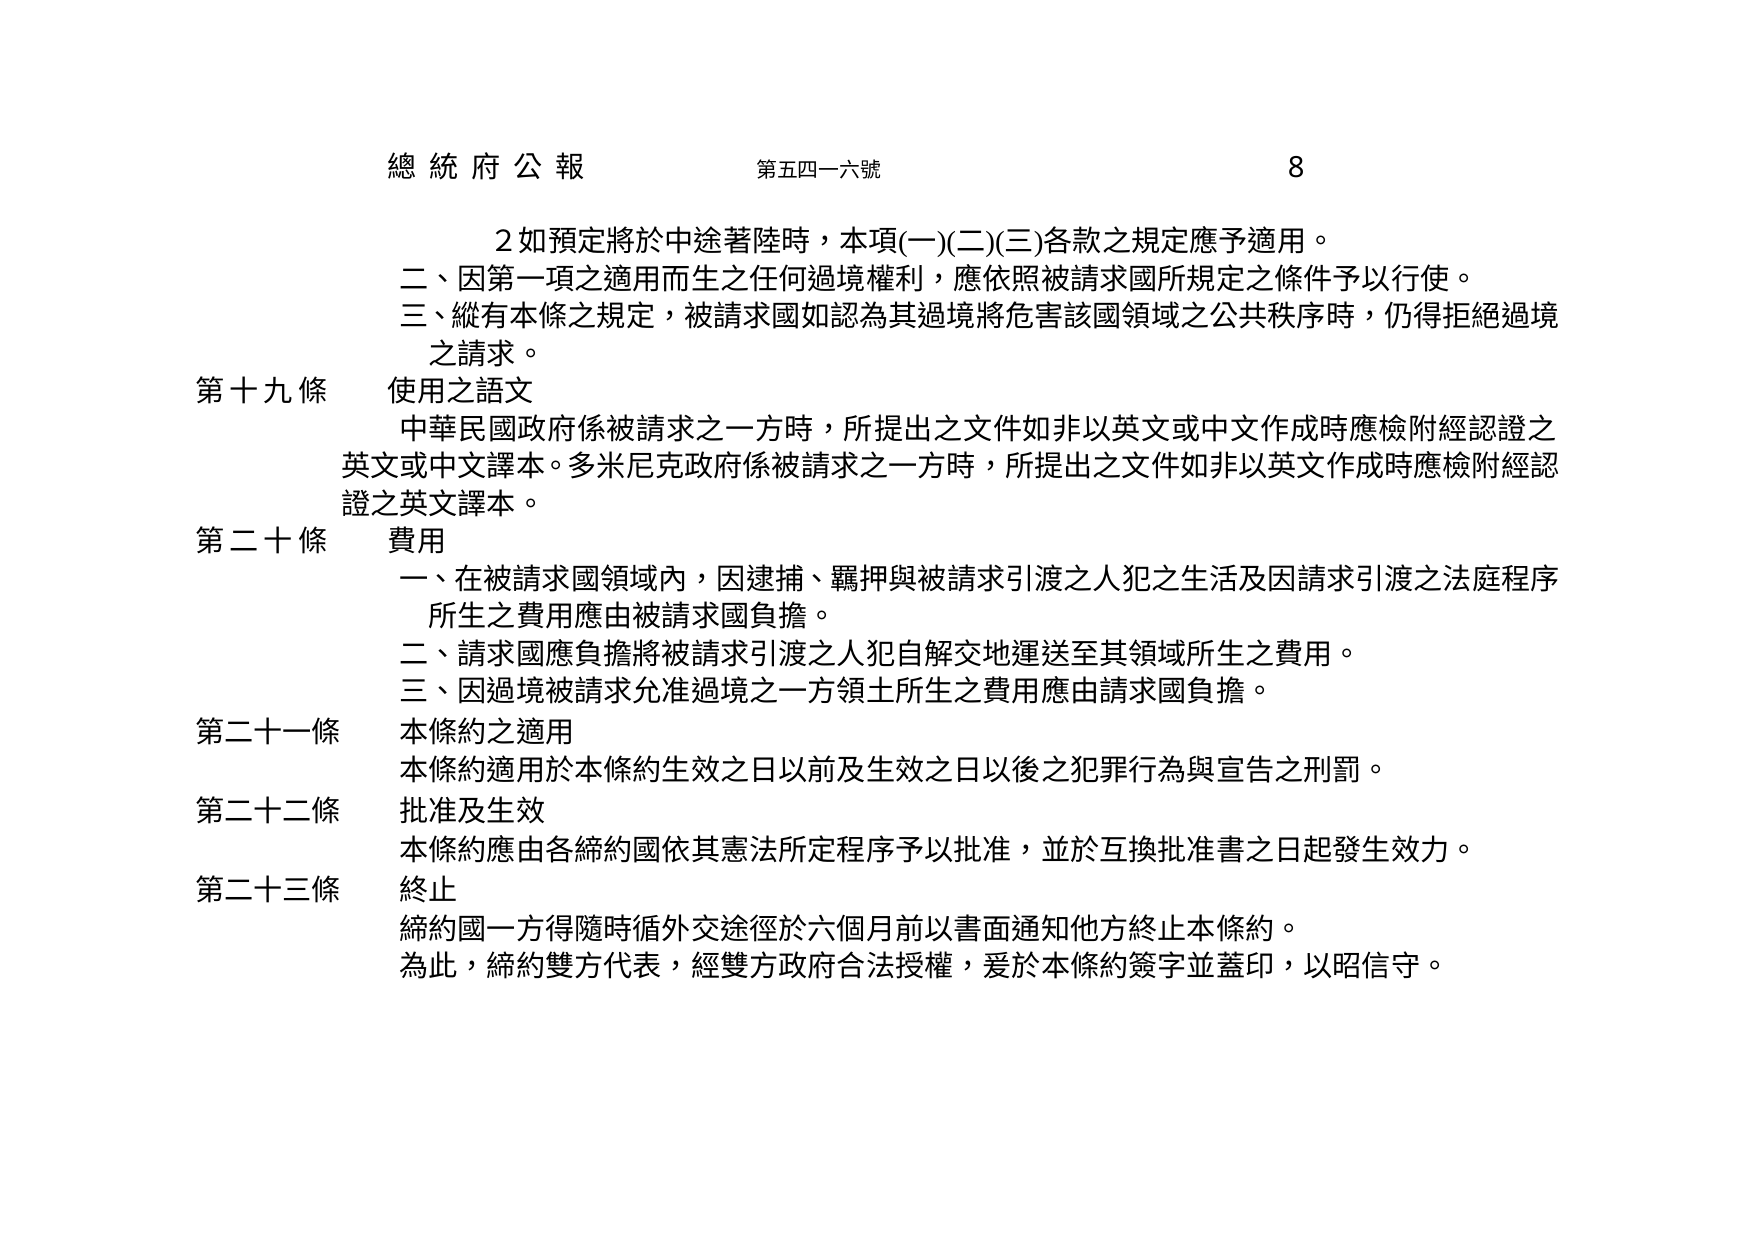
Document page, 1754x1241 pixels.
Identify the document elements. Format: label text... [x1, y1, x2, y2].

text 本條約適用於本條約生效之日以前及生效之日以後之犯罪行為與宣告之刑罰。 [341, 751, 1559, 788]
text 第十九條 使用之語文 [195, 372, 1559, 409]
text 三、因過境被請求允准過境之一方領土所生之費用應由請求國負擔。 [399, 672, 1559, 709]
text 締約國一方得隨時循外交途徑於六個月前以書面通知他方終止本條約。 [341, 909, 1559, 947]
text 本條約應由各締約國依其憲法所定程序予以批准，並於互換批准書之日起發生效力。 [341, 830, 1559, 867]
text 三、縱有本條之規定，被請求國如認為其過境將危害該國領域之公共秩序時，仍得拒絕過境之請求。 [399, 297, 1559, 372]
text 第二十條 費用 [195, 522, 1559, 559]
text 第二十三條 終止 [195, 867, 1559, 909]
text 二、因第一項之適用而生之任何過境權利，應依照被請求國所規定之條件予以行使。 [399, 259, 1559, 297]
text 二、請求國應負擔將被請求引渡之人犯自解交地運送至其領域所生之費用。 [399, 634, 1559, 672]
text 第二十一條 本條約之適用 [195, 709, 1559, 751]
text 一、在被請求國領域內，因逮捕、羈押與被請求引渡之人犯之生活及因請求引渡之法庭程序所生之費用應由被請求國負擔。 [399, 559, 1559, 634]
text 為此，締約雙方代表，經雙方政府合法授權，爰於本條約簽字並蓋印，以昭信守。 [341, 947, 1559, 984]
text 中華民國政府係被請求之一方時，所提出之文件如非以英文或中文作成時應檢附經認證之英文或中文譯本。多米尼克政府係被請求之一方時，所提出之文件如非以英文作成時應檢附經認證之英文譯本。 [341, 409, 1559, 522]
text 第二十二條 批准及生效 [195, 788, 1559, 830]
text ２如預定將於中途著陸時，本項(一)(二)(三)各款之規定應予適用。 [489, 222, 1559, 259]
